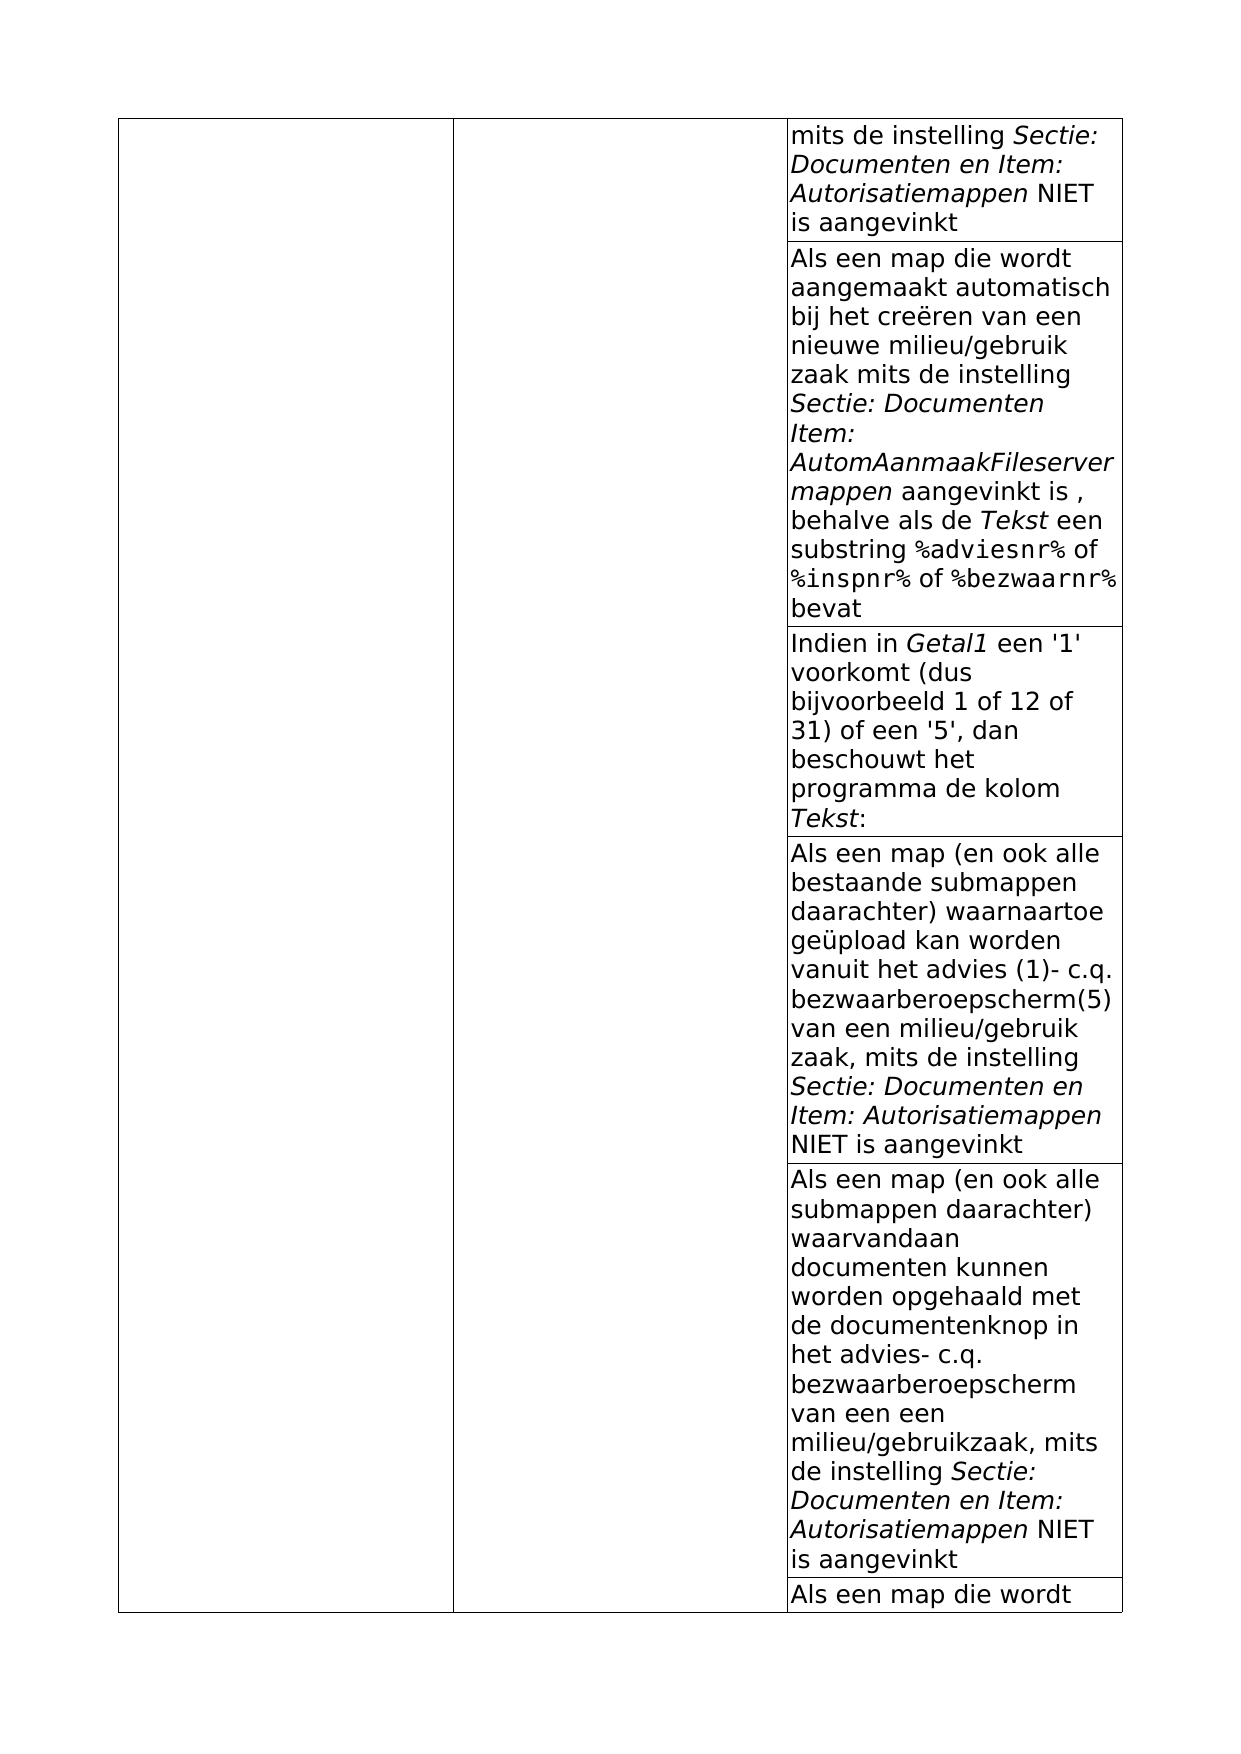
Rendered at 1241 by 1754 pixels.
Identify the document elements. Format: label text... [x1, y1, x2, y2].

table_cell Als een map die wordt aangemaakt automatisch bij het creëren van een nieuwe milieu/gebruik zaak mits de instelling Sectie: Documenten Item: AutomAanmaakFileservermappen aangevinkt is , behalve als de Tekst een substring %adviesnr% of %inspnr% of %bezwaarnr% bevat [788, 242, 1122, 626]
table_cell Als een map (en ook alle submappen daarachter) waarvandaan documenten kunnen worden opgehaald met de documentenknop in het advies- c.q. bezwaarberoepscherm van een een milieu/gebruikzaak, mits de instelling Sectie: Documenten en Item: Autorisatiemappen NIET is aangevinkt [788, 1164, 1122, 1577]
table_cell Als een map die wordt [788, 1578, 1122, 1612]
table_cell [454, 119, 787, 1612]
table_cell [119, 119, 453, 1612]
table_cell mits de instelling Sectie: Documenten en Item: Autorisatiemappen NIET is aangevinkt [788, 119, 1122, 241]
table_cell Als een map (en ook alle bestaande submappen daarachter) waarnaartoe geüpload kan worden vanuit het advies (1)- c.q. bezwaarberoepscherm(5) van een milieu/gebruik zaak, mits de instelling Sectie: Documenten en Item: Autorisatiemappen NIET is aangevinkt [788, 837, 1122, 1163]
table_cell Indien in Getal1 een '1' voorkomt (dus bijvoorbeeld 1 of 12 of 31) of een '5', dan beschouwt het programma de kolom Tekst: [788, 627, 1122, 836]
